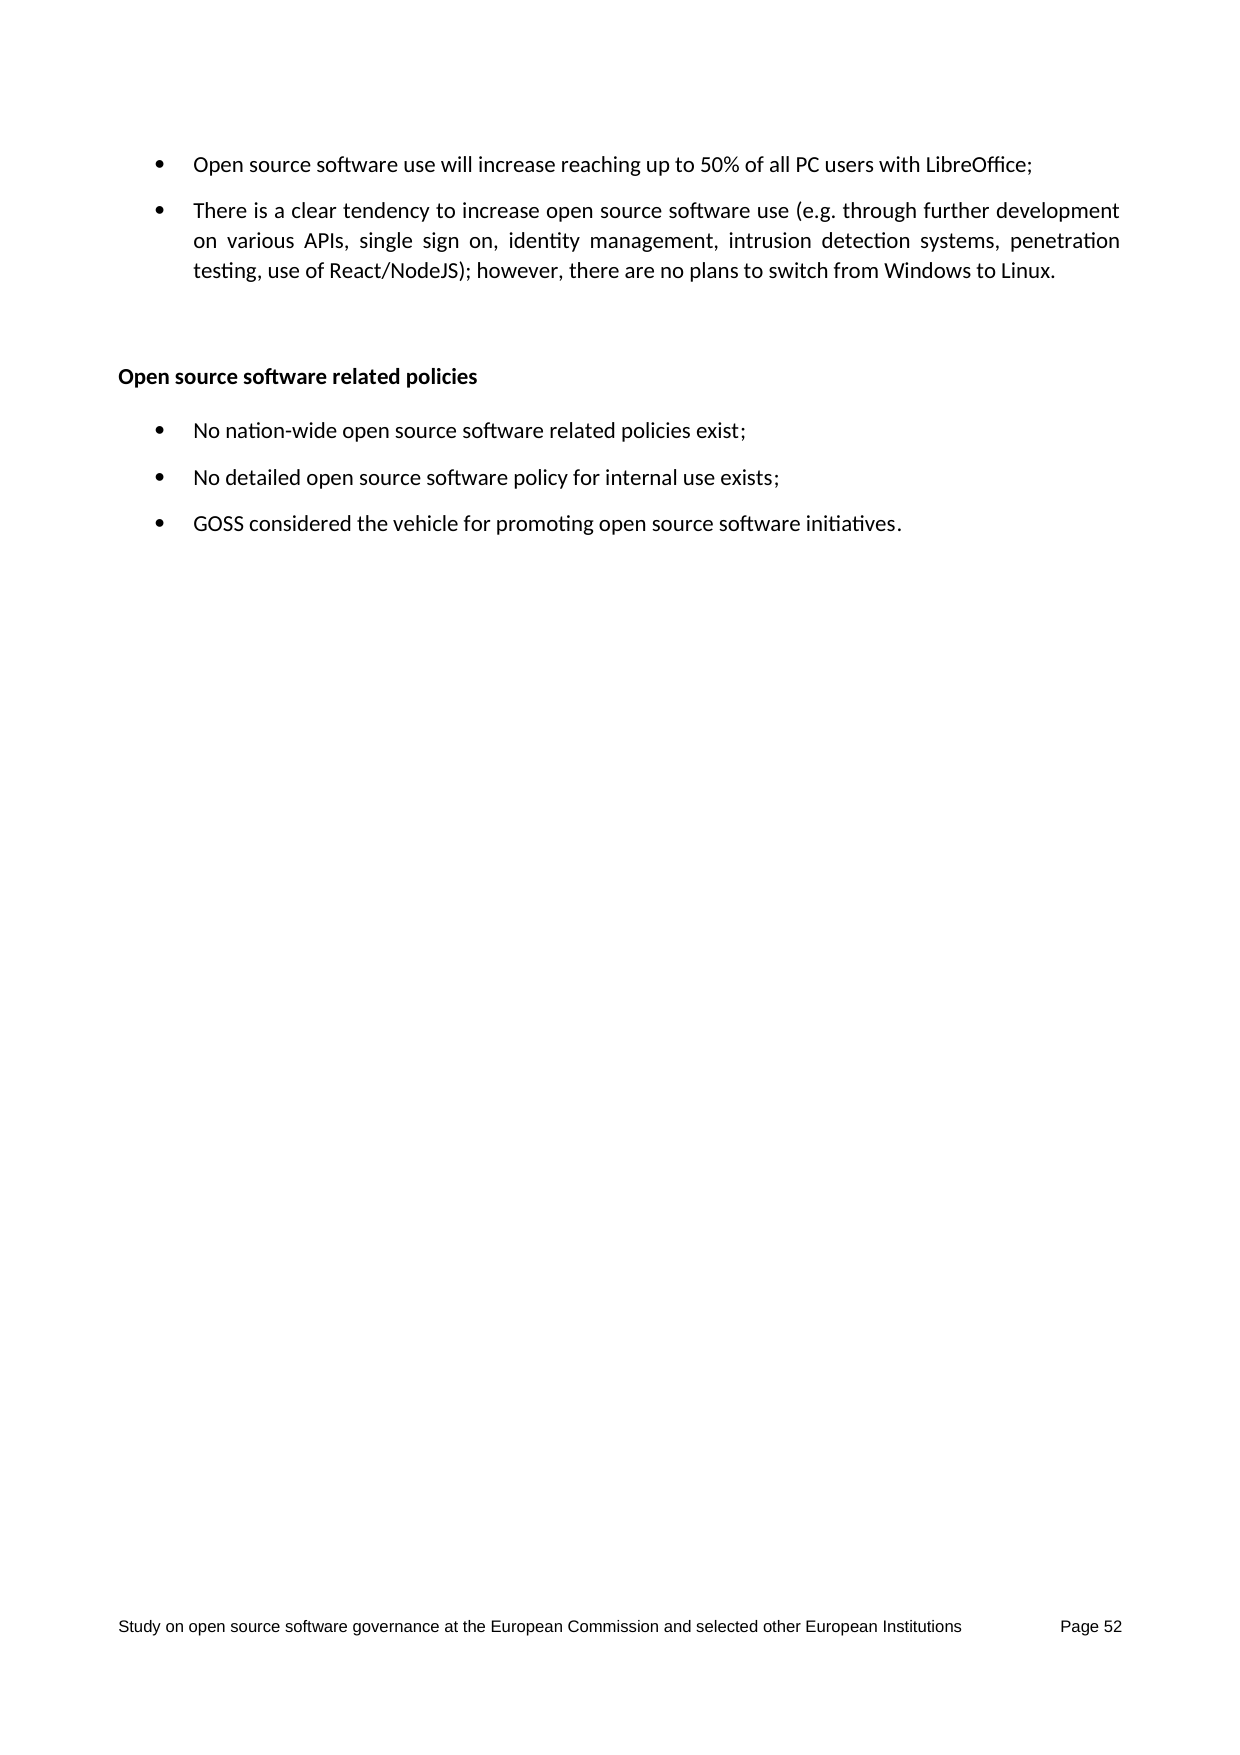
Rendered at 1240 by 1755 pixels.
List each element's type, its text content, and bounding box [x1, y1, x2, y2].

list Open source software use will increase reaching up to 50% of all PC users with LibreOffice; [156, 150, 1122, 178]
list GOSS considered the vehicle for promoting open source software initiatives. [156, 509, 1122, 538]
list No nation-wide open source software related policies exist; [156, 416, 1122, 444]
text Open source software related policies [118, 362, 1122, 390]
list No detailed open source software policy for internal use exists; [156, 463, 1122, 491]
list There is a clear tendency to increase open source software use (e.g. through further development on various APIs, single sign on, identity management, intrusion detection systems, penetration testing, use of React/NodeJS); however, there are no plans to switch from Windows to Linux. [156, 197, 1122, 284]
